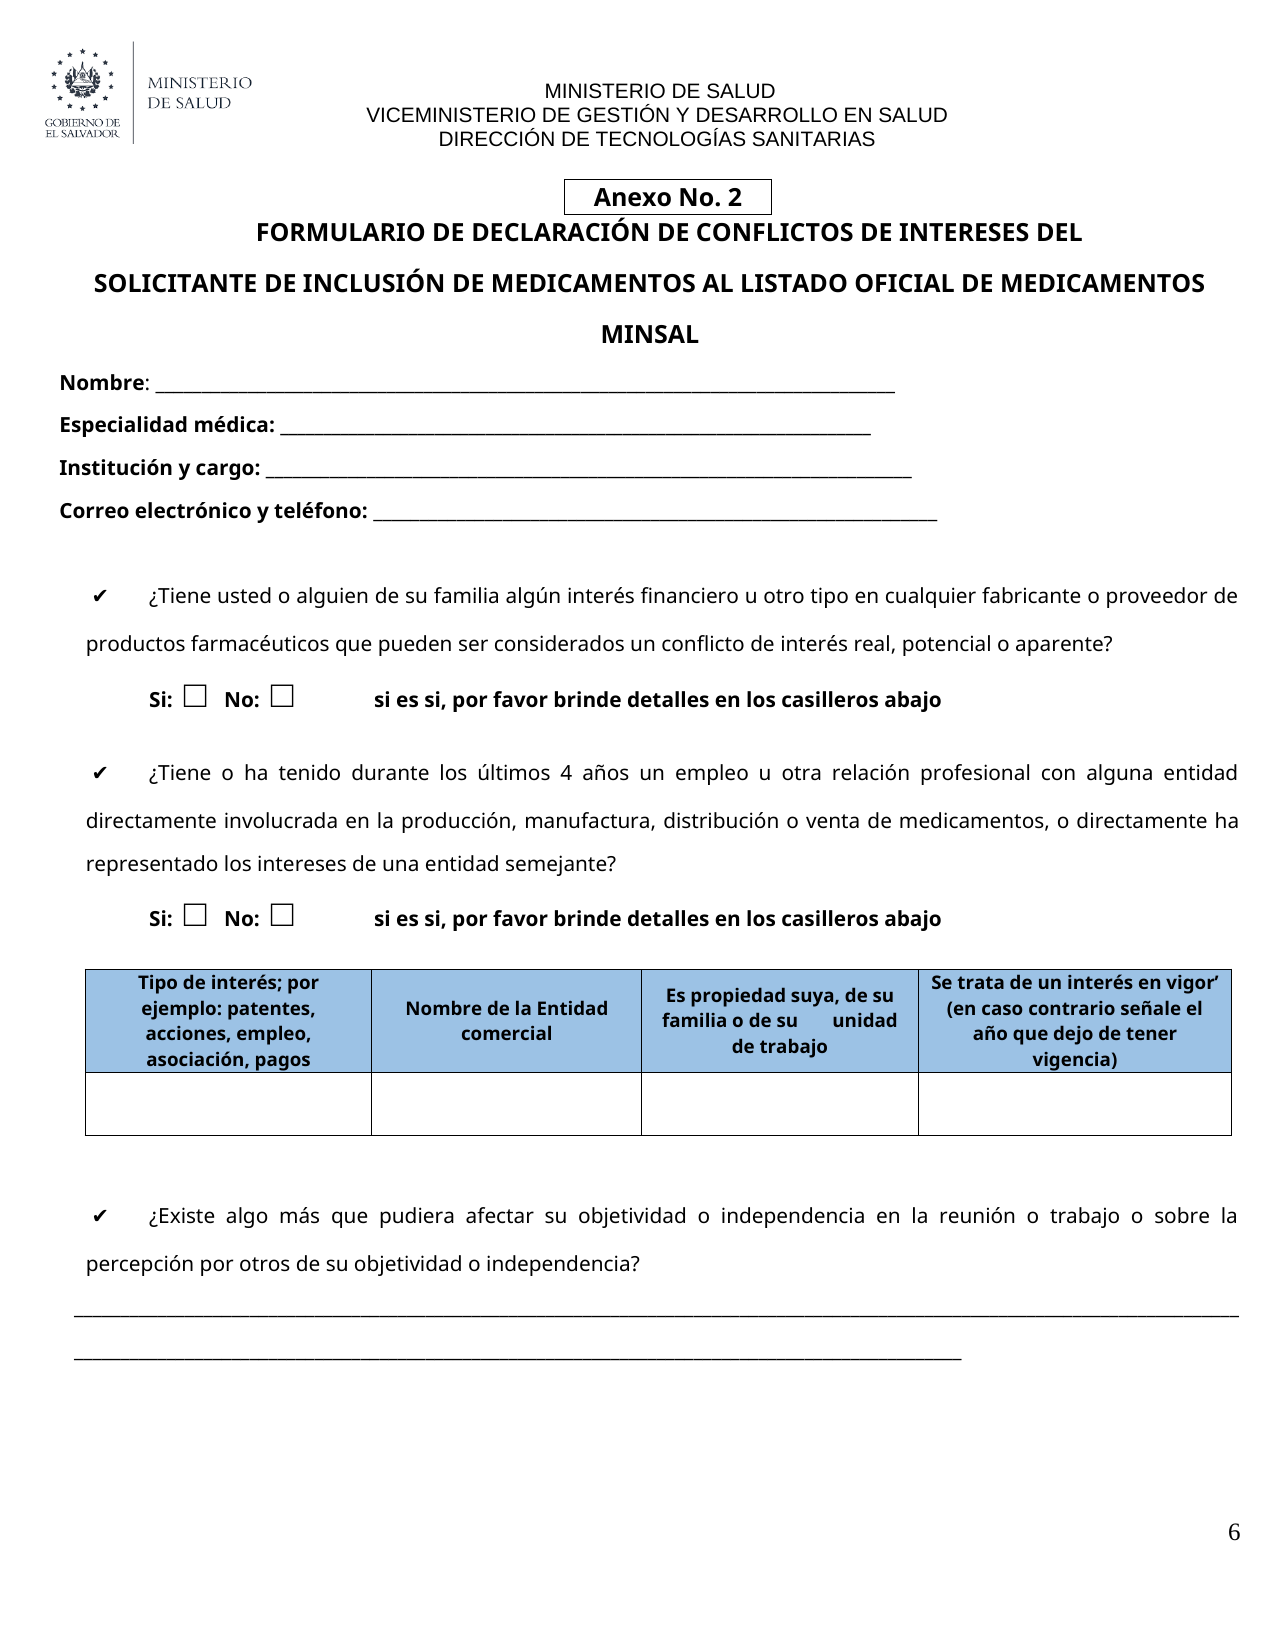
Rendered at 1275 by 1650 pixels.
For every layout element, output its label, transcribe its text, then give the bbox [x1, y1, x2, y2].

text ______________________________________________________________________________________________________________________________________________________________________________________________________________________________ [74, 1292, 1240, 1363]
table_cell [372, 1073, 641, 1135]
text SOLICITANTE DE INCLUSIÓN DE MEDICAMENTOS AL LISTADO OFICIAL DE MEDICAMENTOS MINSAL [59, 266, 1240, 351]
table_header Tipo de interés; por ejemplo: patentes, acciones, empleo, asociación, pagos [86, 970, 371, 1072]
text Nombre: ________________________________________________________________________________ [59, 368, 1275, 396]
table_header Anexo No. 2 [565, 180, 771, 214]
picture [40, 41, 255, 144]
text Correo electrónico y teléfono: _____________________________________________________________ [59, 496, 1275, 524]
text Especialidad médica: _____________________________________________________________________ [59, 411, 1275, 439]
table_cell [642, 1073, 918, 1135]
text FORMULARIO DE DECLARACIÓN DE CONFLICTOS DE INTERESES DEL [59, 215, 1275, 249]
text Si: □ No: □ si es si, por favor brinde detalles en los casilleros abajo [149, 672, 1240, 715]
list ¿Tiene usted o alguien de su familia algún interés financiero u otro tipo en cualquier fabricante o proveedor de productos farmacéuticos que pueden ser considerados un conflicto de interés real, potencial o aparente? [86, 572, 1240, 658]
text Si: □ No: □ si es si, por favor brinde detalles en los casilleros abajo [74, 891, 1240, 934]
list ¿Existe algo más que pudiera afectar su objetividad o independencia en la reunión o trabajo o sobre la percepción por otros de su objetividad o independencia? [86, 1193, 1240, 1278]
text Institución y cargo: ______________________________________________________________________ [59, 453, 1275, 482]
list ¿Tiene o ha tenido durante los últimos 4 años un empleo u otra relación profesional con alguna entidad directamente involucrada en la producción, manufactura, distribución o venta de medicamentos, o directamente ha representado los intereses de una entidad semejante? [86, 749, 1240, 877]
table_header Nombre de la Entidad comercial [372, 970, 641, 1072]
table_header Se trata de un interés en vigor’ (en caso contrario señale el año que dejo de tener vigencia) [919, 970, 1231, 1072]
table_header Es propiedad suya, de su familia o de su unidad de trabajo [642, 970, 918, 1072]
table_cell [919, 1073, 1231, 1135]
table_cell [86, 1073, 371, 1135]
